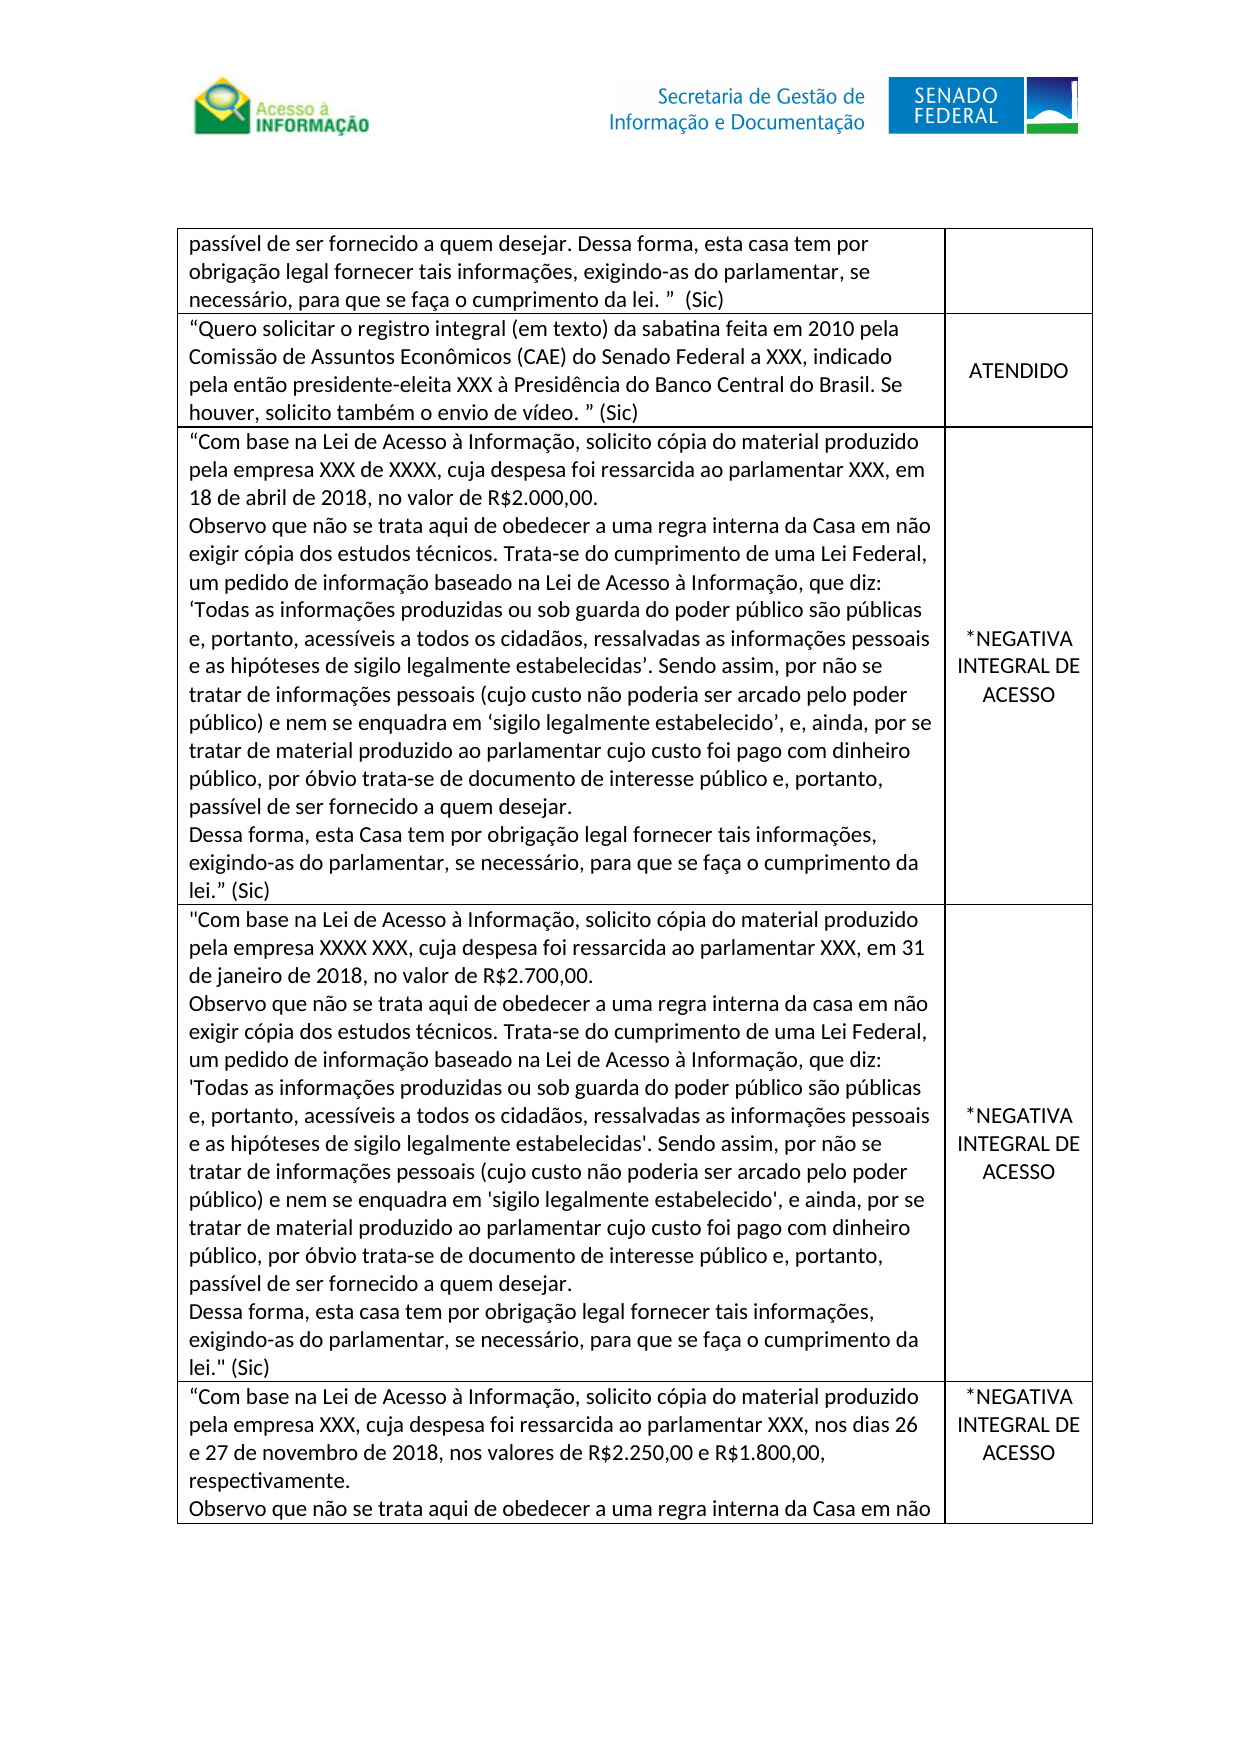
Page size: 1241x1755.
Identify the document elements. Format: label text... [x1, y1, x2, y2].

table_cell “Quero solicitar o registro integral (em texto) da sabatina feita em 2010 pela Comissão de Assuntos Econômicos (CAE) do Senado Federal a XXX, indicado pela então presidente-eleita XXX à Presidência do Banco Central do Brasil. Se houver, solicito também o envio de vídeo. ” (Sic) [178, 314, 944, 426]
table_cell *NEGATIVA INTEGRAL DE ACESSO [946, 1382, 1092, 1522]
table_cell ATENDIDO [946, 314, 1092, 426]
table_cell [946, 229, 1092, 313]
table_cell “Com base na Lei de Acesso à Informação, solicito cópia do material produzido pela empresa XXX de XXXX, cuja despesa foi ressarcida ao parlamentar XXX, em 18 de abril de 2018, no valor de R$2.000,00. Observo que não se trata aqui de obedecer a uma regra interna da Casa em não exigir cópia dos estudos técnicos. Trata-se do cumprimento de uma Lei Federal, um pedido de informação baseado na Lei de Acesso à Informação, que diz: ‘Todas as informações produzidas ou sob guarda do poder público são públicas e, portanto, acessíveis a todos os cidadãos, ressalvadas as informações pessoais e as hipóteses de sigilo legalmente estabelecidas’. Sendo assim, por não se tratar de informações pessoais (cujo custo não poderia ser arcado pelo poder público) e nem se enquadra em ‘sigilo legalmente estabelecido’, e, ainda, por se tratar de material produzido ao parlamentar cujo custo foi pago com dinheiro público, por óbvio trata-se de documento de interesse público e, portanto, passível de ser fornecido a quem desejar. Dessa forma, esta Casa tem por obrigação legal fornecer tais informações, exigindo-as do parlamentar, se necessário, para que se faça o cumprimento da lei.” (Sic) [178, 428, 944, 904]
table_cell *NEGATIVA INTEGRAL DE ACESSO [946, 428, 1092, 904]
table_cell *NEGATIVA INTEGRAL DE ACESSO [946, 905, 1092, 1381]
table_cell “Com base na Lei de Acesso à Informação, solicito cópia do material produzido pela empresa XXX, cuja despesa foi ressarcida ao parlamentar XXX, nos dias 26 e 27 de novembro de 2018, nos valores de R$2.250,00 e R$1.800,00, respectivamente. Observo que não se trata aqui de obedecer a uma regra interna da Casa em não [178, 1382, 944, 1522]
table_cell passível de ser fornecido a quem desejar. Dessa forma, esta casa tem por obrigação legal fornecer tais informações, exigindo-as do parlamentar, se necessário, para que se faça o cumprimento da lei. ” (Sic) [178, 229, 944, 313]
table_cell "Com base na Lei de Acesso à Informação, solicito cópia do material produzido pela empresa XXXX XXX, cuja despesa foi ressarcida ao parlamentar XXX, em 31 de janeiro de 2018, no valor de R$2.700,00. Observo que não se trata aqui de obedecer a uma regra interna da casa em não exigir cópia dos estudos técnicos. Trata-se do cumprimento de uma Lei Federal, um pedido de informação baseado na Lei de Acesso à Informação, que diz: 'Todas as informações produzidas ou sob guarda do poder público são públicas e, portanto, acessíveis a todos os cidadãos, ressalvadas as informações pessoais e as hipóteses de sigilo legalmente estabelecidas'. Sendo assim, por não se tratar de informações pessoais (cujo custo não poderia ser arcado pelo poder público) e nem se enquadra em 'sigilo legalmente estabelecido', e ainda, por se tratar de material produzido ao parlamentar cujo custo foi pago com dinheiro público, por óbvio trata-se de documento de interesse público e, portanto, passível de ser fornecido a quem desejar. Dessa forma, esta casa tem por obrigação legal fornecer tais informações, exigindo-as do parlamentar, se necessário, para que se faça o cumprimento da lei." (Sic) [178, 905, 944, 1381]
